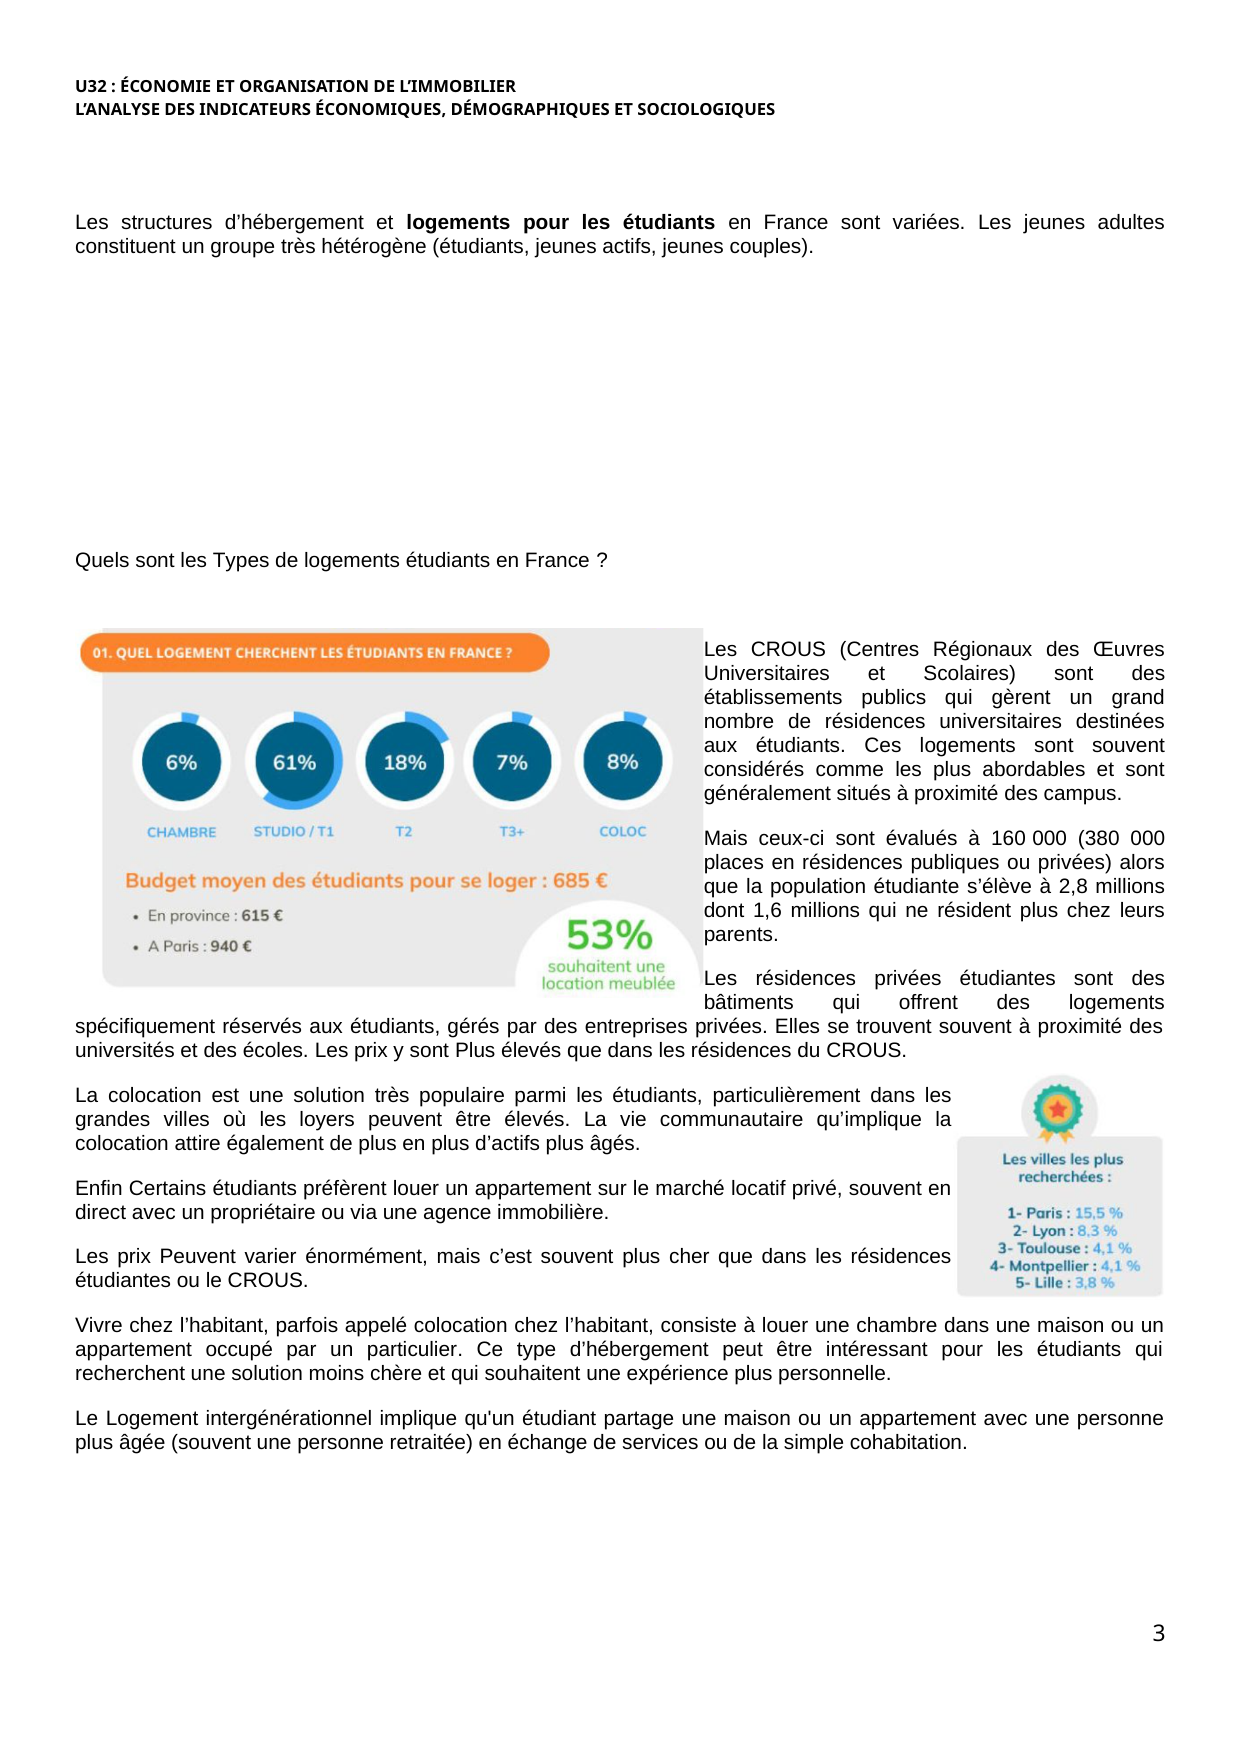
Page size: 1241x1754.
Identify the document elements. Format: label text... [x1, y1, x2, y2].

text La colocation est une solution très populaire parmi les étudiants, particulièrement dans les grandes villes où les loyers peuvent être élevés. La vie communautaire qu’implique la colocation attire également de plus en plus d’actifs plus âgés. [75, 1083, 952, 1155]
subtitle Le Logement intergénérationnel implique qu'un étudiant partage une maison ou un appartement avec une personne plus âgée (souvent une personne retraitée) en échange de services ou de la simple cohabitation. [75, 1406, 1165, 1454]
subtitle Quels sont les Types de logements étudiants en France ? [75, 547, 1165, 571]
text Les résidences privées étudiantes sont des bâtiments qui offrent des logements spécifiquement réservés aux étudiants, gérés par des entreprises privées. Elles se trouvent souvent à proximité des universités et des écoles. Les prix y sont Plus élevés que dans les résidences du CROUS. [75, 966, 1165, 1062]
text Les structures d’hébergement et logements pour les étudiants en France sont variées. Les jeunes adultes constituent un groupe très hétérogène (étudiants, jeunes actifs, jeunes couples). [75, 210, 1165, 258]
subtitle Mais ceux-ci sont évalués à 160 000 (380 000 places en résidences publiques ou privées) alors que la population étudiante s’élève à 2,8 millions dont 1,6 millions qui ne résident plus chez leurs parents. [704, 826, 1165, 945]
text Enfin Certains étudiants préfèrent louer un appartement sur le marché locatif privé, souvent en direct avec un propriétaire ou via une agence immobilière. [75, 1176, 952, 1223]
text Les CROUS (Centres Régionaux des Œuvres Universitaires et Scolaires) sont des établissements publics qui gèrent un grand nombre de résidences universitaires destinées aux étudiants. Ces logements sont souvent considérés comme les plus abordables et sont généralement situés à proximité des campus. [704, 637, 1165, 805]
text Les prix Peuvent varier énormément, mais c’est souvent plus cher que dans les résidences étudiantes ou le CROUS. [75, 1244, 952, 1292]
text Vivre chez l’habitant, parfois appelé colocation chez l’habitant, consiste à louer une chambre dans une maison ou un appartement occupé par un particulier. Ce type d’hébergement peut être intéressant pour les étudiants qui recherchent une solution moins chère et qui souhaitent une expérience plus personnelle. [75, 1313, 1165, 1385]
